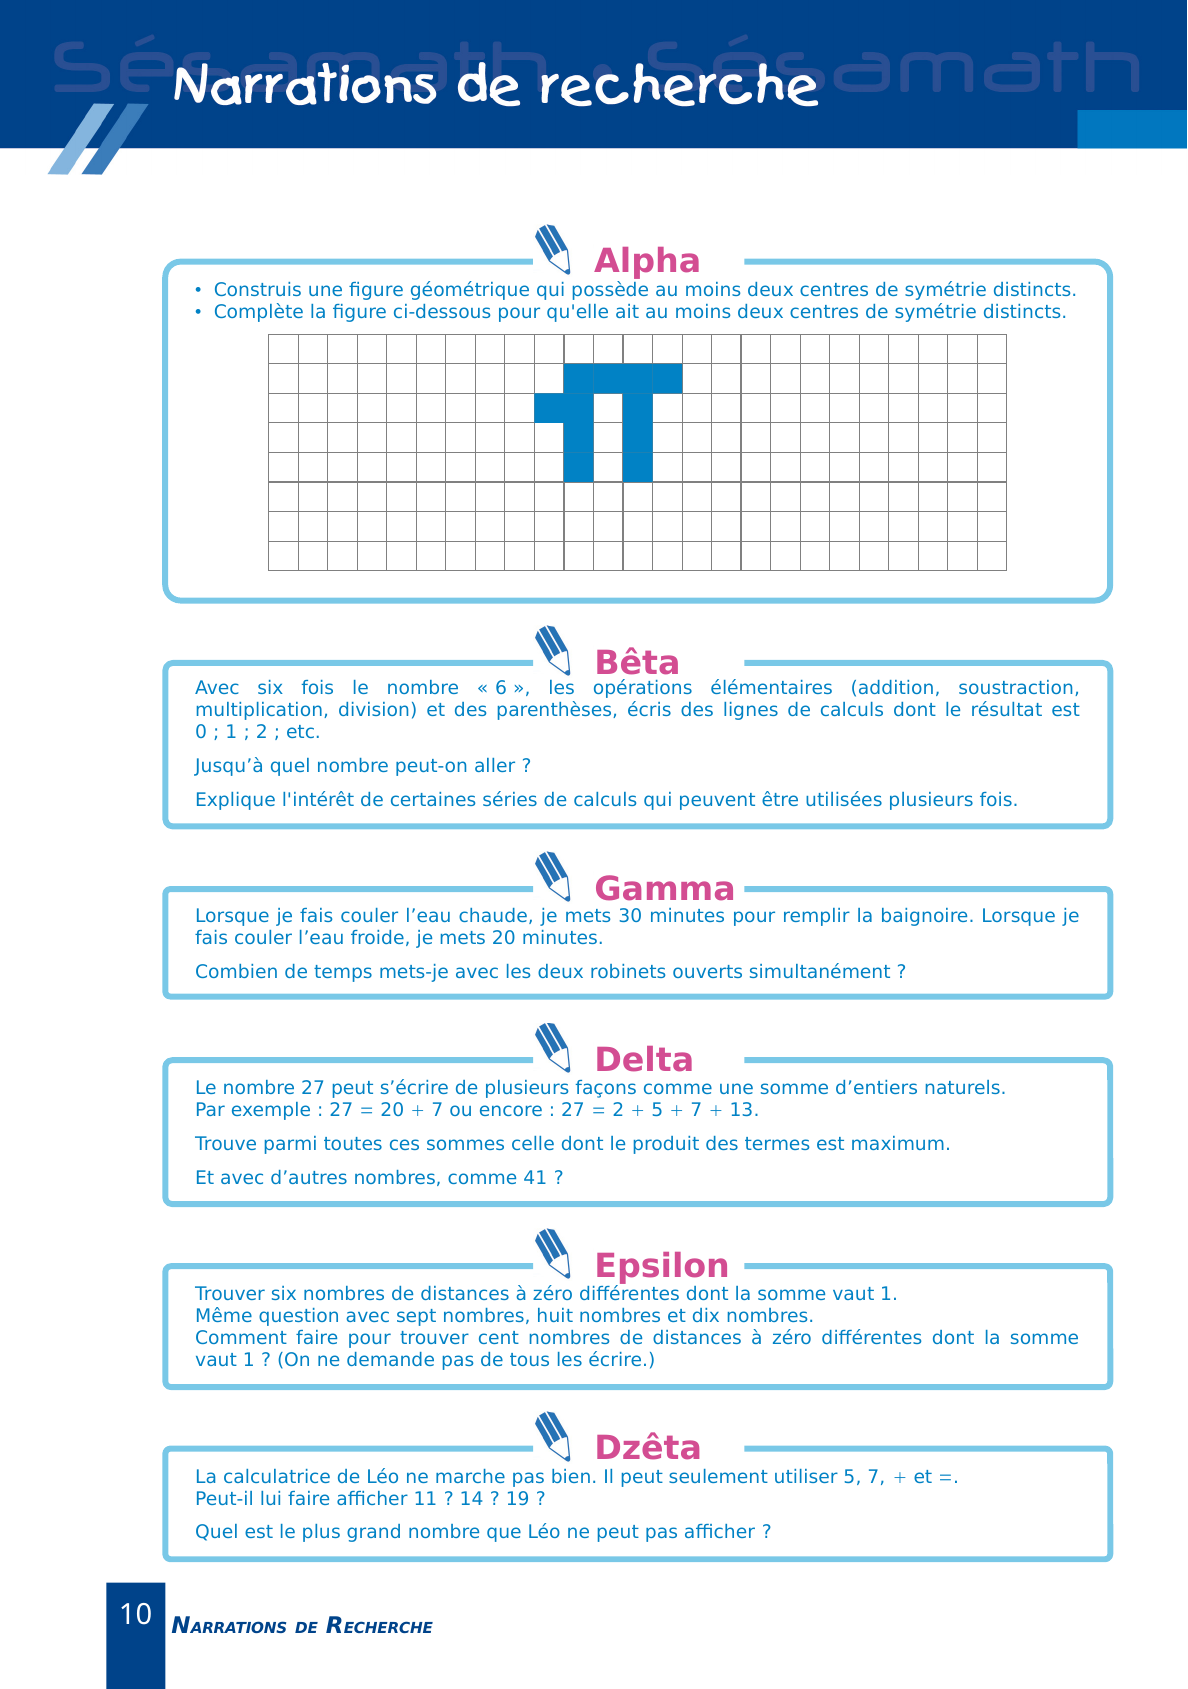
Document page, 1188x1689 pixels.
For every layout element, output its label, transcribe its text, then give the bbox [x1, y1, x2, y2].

picture [533, 224, 594, 277]
picture [533, 1411, 594, 1464]
list Complète la figure ci-dessous pour qu'elle ait au moins deux centres de symétrie distincts. [195, 301, 1081, 323]
picture [533, 1228, 594, 1281]
text La calculatrice de Léo ne marche pas bien. Il peut seulement utiliser 5, 7,  et =. Peut-il lui faire afficher 11 ? 14 ? 19 ? [195, 1466, 1081, 1509]
text Quel est le plus grand nombre que Léo ne peut pas afficher ? [195, 1521, 1081, 1543]
text Avec six fois le nombre « 6 », les opérations élémentaires (addition, soustraction, multiplication, division) et des parenthèses, écris des lignes de calculs dont le résultat est 0 ; 1 ; 2 ; etc. [195, 677, 1081, 743]
text Lorsque je fais couler l’eau chaude, je mets 30 minutes pour remplir la baignoire. Lorsque je fais couler l’eau froide, je mets 20 minutes. [195, 905, 1081, 949]
picture [710, 1105, 721, 1116]
text Trouve parmi toutes ces sommes celle dont le produit des termes est maximum. [195, 1133, 1081, 1155]
text Le nombre 27 peut s’écrire de plusieurs façons comme une somme d’entiers naturels. Par exemple : 27 = 20  7 ou encore : 27 = 2  5  7  13. [195, 1077, 1081, 1121]
picture [481, 684, 486, 693]
picture [894, 1472, 905, 1483]
text Trouver six nombres de distances à zéro différentes dont la somme vaut 1. Même question avec sept nombres, huit nombres et dix nombres. Comment faire pour trouver cent nombres de distances à zéro différentes dont la somme vaut 1 ? (On ne demande pas de tous les écrire.) [195, 1283, 1081, 1371]
picture [0, 0, 1187, 175]
text Et avec d’autres nombres, comme 41 ? [195, 1167, 1081, 1189]
picture [533, 1023, 594, 1075]
picture [533, 625, 594, 678]
text Combien de temps mets-je avec les deux robinets ouverts simultanément ? [195, 961, 1081, 983]
list Construis une figure géométrique qui possède au moins deux centres de symétrie distincts. [195, 279, 1081, 301]
text Jusqu’à quel nombre peut-on aller ? [195, 755, 1081, 777]
picture [533, 851, 594, 904]
text Explique l'intérêt de certaines séries de calculs qui peuvent être utilisées plusieurs fois. [195, 788, 1081, 811]
